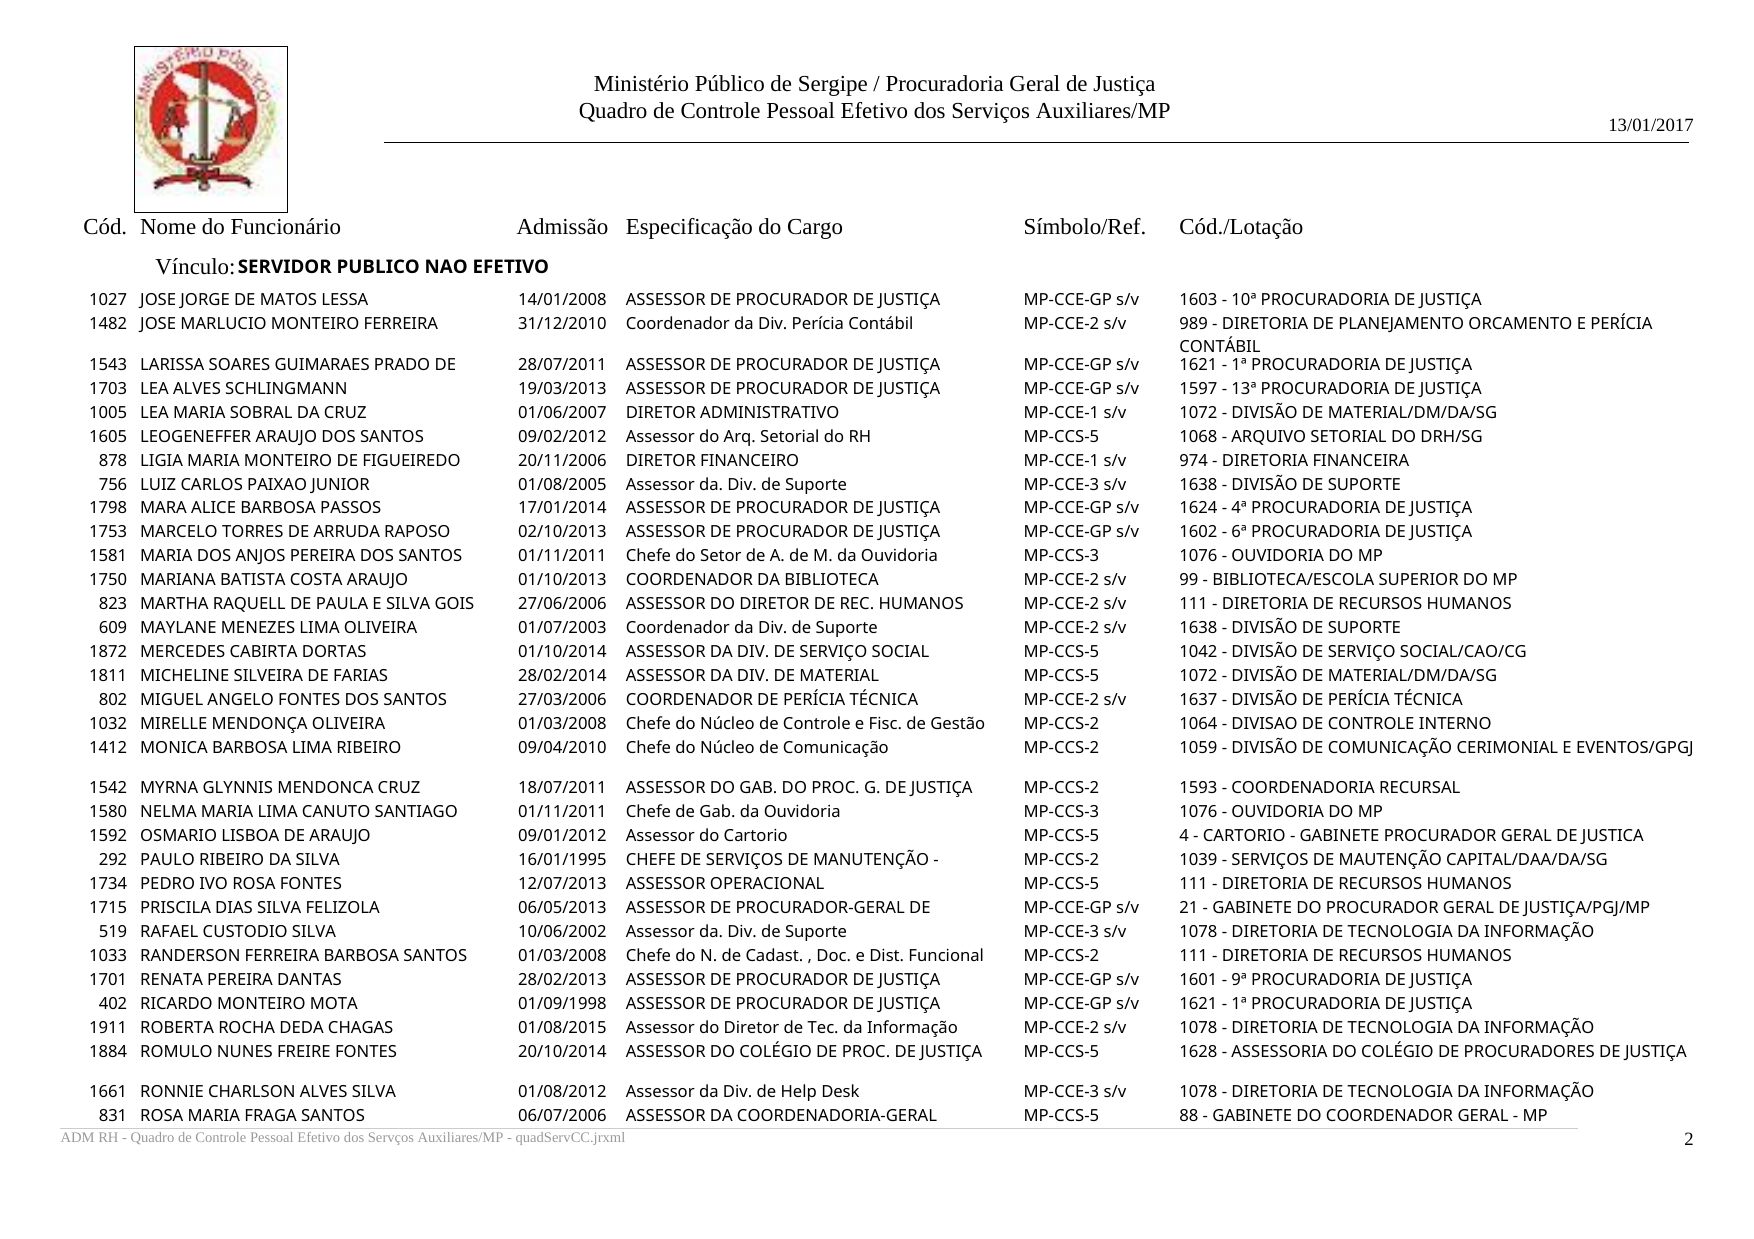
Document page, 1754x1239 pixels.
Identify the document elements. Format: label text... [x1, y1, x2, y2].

table_cell [497, 376, 505, 400]
table_cell MP-CCE-1 s/v [1023, 448, 1176, 472]
table_cell [497, 448, 505, 472]
table_cell [1696, 1080, 1753, 1104]
table_cell Coordenador da Div. de Suporte [626, 616, 1023, 640]
table_cell 27/03/2006 [505, 688, 619, 712]
table_cell [0, 336, 1179, 352]
table_cell MP-CCE-2 s/v [1023, 592, 1176, 616]
table_cell [1382, 70, 1753, 114]
table_cell ROSA MARIA FRAGA SANTOS [140, 1104, 497, 1128]
table_cell 1581 [60, 544, 127, 568]
table_cell [0, 213, 60, 246]
table_cell [0, 968, 60, 992]
table_cell [127, 992, 140, 1016]
table_cell 01/08/2005 [505, 472, 619, 496]
table_cell [620, 312, 626, 336]
table_cell MP-CCE-GP s/v [1023, 992, 1176, 1016]
table_cell [0, 520, 60, 544]
table_cell [497, 1080, 505, 1104]
table_cell [620, 472, 626, 496]
table_cell 974 - DIRETORIA FINANCEIRA [1179, 448, 1696, 472]
table_cell [127, 664, 140, 688]
table_cell [127, 1080, 140, 1104]
table_cell ASSESSOR DA DIV. DE SERVIÇO SOCIAL [626, 640, 1023, 664]
table_cell MONICA BARBOSA LIMA RIBEIRO [140, 736, 497, 759]
table_cell MP-CCE-1 s/v [1023, 400, 1176, 424]
table_cell Assessor da Div. de Help Desk [626, 1080, 1023, 1104]
table_cell LEA ALVES SCHLINGMANN [140, 376, 497, 400]
table_cell 4 - CARTORIO - GABINETE PROCURADOR GERAL DE JUSTICA [1179, 824, 1696, 848]
table_cell Assessor da. Div. de Suporte [626, 920, 1023, 944]
table_cell MP-CCS-3 [1023, 800, 1176, 824]
table_cell 1628 - ASSESSORIA DO COLÉGIO DE PROCURADORES DE JUSTIÇA [1179, 1040, 1696, 1080]
table_cell 1412 [60, 736, 127, 759]
table_cell [620, 872, 626, 896]
table_cell [127, 848, 140, 872]
table_cell 17/01/2014 [505, 496, 619, 520]
table_cell 1064 - DIVISAO DE CONTROLE INTERNO [1179, 712, 1696, 736]
table_cell 292 [60, 848, 127, 872]
table_cell [620, 288, 626, 312]
table_cell [1696, 472, 1753, 496]
table_cell MP-CCS-5 [1023, 1104, 1176, 1128]
table_cell [620, 424, 626, 448]
table_cell 1042 - DIVISÃO DE SERVIÇO SOCIAL/CAO/CG [1179, 640, 1696, 664]
table_cell [620, 1016, 626, 1039]
table_cell 1580 [60, 800, 127, 824]
table_cell Assessor da. Div. de Suporte [626, 472, 1023, 496]
table_cell [497, 544, 505, 568]
table_cell 1072 - DIVISÃO DE MATERIAL/DM/DA/SG [1179, 664, 1696, 688]
table_cell 1032 [60, 712, 127, 736]
table_cell [1696, 776, 1753, 800]
table_cell 1033 [60, 944, 127, 968]
table_cell [0, 616, 60, 640]
table_cell 06/05/2013 [505, 896, 619, 920]
table_cell [620, 920, 626, 944]
table_cell MP-CCE-GP s/v [1023, 496, 1176, 520]
table_cell CHEFE DE SERVIÇOS DE MANUTENÇÃO - [626, 848, 1023, 872]
table_cell 01/03/2008 [505, 712, 619, 736]
table_cell [1696, 448, 1753, 472]
table_cell 1638 - DIVISÃO DE SUPORTE [1179, 472, 1696, 496]
table_cell [127, 872, 140, 896]
table_cell 16/01/1995 [505, 848, 619, 872]
table_cell Cód./Lotação [1179, 213, 1374, 246]
table_cell 28/02/2014 [505, 664, 619, 688]
table_cell COORDENADOR DA BIBLIOTECA [626, 568, 1023, 592]
table_cell [497, 352, 505, 376]
table_cell Coordenador da Div. Perícia Contábil [626, 312, 1023, 336]
table_cell [620, 1040, 626, 1063]
table_cell [497, 1104, 505, 1128]
table_cell [1696, 496, 1753, 520]
table_cell [1696, 1104, 1753, 1128]
table_cell [127, 616, 140, 640]
table_cell [1696, 424, 1753, 448]
table_cell [1374, 213, 1753, 246]
table_cell 01/08/2015 [505, 1016, 619, 1039]
table_cell RONNIE CHARLSON ALVES SILVA [140, 1080, 497, 1104]
table_cell [0, 1064, 1179, 1080]
table_cell 1603 - 10ª PROCURADORIA DE JUSTIÇA [1179, 288, 1696, 312]
table_cell [0, 288, 60, 312]
table_cell DIRETOR ADMINISTRATIVO [626, 400, 1023, 424]
table_cell MIRELLE MENDONÇA OLIVEIRA [140, 712, 497, 736]
table_cell [0, 352, 60, 376]
table_cell MP-CCS-5 [1023, 872, 1176, 896]
table_cell [0, 824, 60, 848]
table_cell MP-CCE-GP s/v [1023, 288, 1176, 312]
table_cell 01/07/2003 [505, 616, 619, 640]
table_cell [127, 288, 140, 312]
table_cell ASSESSOR DA DIV. DE MATERIAL [626, 664, 1023, 688]
table_cell [1696, 312, 1753, 336]
table_cell [0, 848, 60, 872]
table_cell [497, 824, 505, 848]
table_cell [0, 688, 60, 712]
table_cell [497, 288, 505, 312]
table_cell 1872 [60, 640, 127, 664]
table_cell [620, 688, 626, 712]
table_cell Chefe do N. de Cadast. , Doc. e Dist. Funcional [626, 944, 1023, 968]
table_cell 1798 [60, 496, 127, 520]
table_cell [0, 46, 134, 70]
table_cell 1703 [60, 376, 127, 400]
table_cell 12/07/2013 [505, 872, 619, 896]
table_cell [1696, 592, 1753, 616]
table_cell [127, 1040, 140, 1063]
table_cell [1696, 712, 1753, 736]
table_cell [1693, 114, 1753, 141]
table_cell MP-CCS-2 [1023, 712, 1176, 736]
table_cell PEDRO IVO ROSA FONTES [140, 872, 497, 896]
table_cell [1382, 114, 1485, 141]
table_cell MP-CCS-5 [1023, 1040, 1176, 1063]
table_cell [1696, 968, 1753, 992]
table_cell [620, 568, 626, 592]
table_cell 402 [60, 992, 127, 1016]
table_cell Chefe do Núcleo de Controle e Fisc. de Gestão [626, 712, 1023, 736]
table_cell [354, 46, 1753, 70]
table_cell ASSESSOR DE PROCURADOR DE JUSTIÇA [626, 520, 1023, 544]
table_cell [620, 664, 626, 688]
table_cell [1696, 1064, 1753, 1080]
table_cell ROBERTA ROCHA DEDA CHAGAS [140, 1016, 497, 1039]
table_cell [497, 968, 505, 992]
table_cell [620, 800, 626, 824]
table_cell [620, 896, 626, 920]
table_cell 1072 - DIVISÃO DE MATERIAL/DM/DA/SG [1179, 400, 1696, 424]
table_cell 1597 - 13ª PROCURADORIA DE JUSTIÇA [1179, 376, 1696, 400]
table_cell MP-CCE-2 s/v [1023, 1016, 1176, 1039]
table_cell Especificação do Cargo [626, 213, 908, 246]
table_cell LUIZ CARLOS PAIXAO JUNIOR [140, 472, 497, 496]
table_cell [0, 1104, 60, 1128]
table_cell [0, 712, 60, 736]
table_cell MYRNA GLYNNIS MENDONCA CRUZ [140, 776, 497, 800]
table_cell 18/07/2011 [505, 776, 619, 800]
table_cell Assessor do Arq. Setorial do RH [626, 424, 1023, 448]
table_cell 2 [1579, 1128, 1693, 1155]
table_cell [354, 114, 368, 141]
table_cell 10/06/2002 [505, 920, 619, 944]
table_cell [497, 688, 505, 712]
table_cell [497, 872, 505, 896]
table_cell LIGIA MARIA MONTEIRO DE FIGUEIREDO [140, 448, 497, 472]
table_cell Chefe do Setor de A. de M. da Ouvidoria [626, 544, 1023, 568]
table_cell [1696, 288, 1753, 312]
table_header [0, 0, 1753, 46]
table_cell DIRETOR FINANCEIRO [626, 448, 1023, 472]
table_cell MP-CCS-2 [1023, 944, 1176, 968]
table_cell [0, 70, 134, 114]
table_cell [1696, 640, 1753, 664]
table_cell [620, 1080, 626, 1104]
table_cell [1696, 824, 1753, 848]
table_cell RICARDO MONTEIRO MOTA [140, 992, 497, 1016]
table_cell [0, 944, 60, 968]
table_cell [497, 1016, 505, 1039]
table_cell 88 - GABINETE DO COORDENADOR GERAL - MP [1179, 1104, 1696, 1128]
table_cell 1621 - 1ª PROCURADORIA DE JUSTIÇA [1179, 352, 1696, 376]
table_cell [1696, 400, 1753, 424]
table_cell [497, 896, 505, 920]
table_cell 1602 - 6ª PROCURADORIA DE JUSTIÇA [1179, 520, 1696, 544]
table_cell 1593 - COORDENADORIA RECURSAL [1179, 776, 1696, 800]
table_cell MAYLANE MENEZES LIMA OLIVEIRA [140, 616, 497, 640]
table_cell [127, 640, 140, 664]
table_cell [497, 472, 505, 496]
table_cell [620, 520, 626, 544]
table_cell [1696, 848, 1753, 872]
table_cell [497, 944, 505, 968]
table_cell [620, 616, 626, 640]
table_cell [620, 944, 626, 968]
table_cell 1078 - DIRETORIA DE TECNOLOGIA DA INFORMAÇÃO [1179, 920, 1696, 944]
table_cell [0, 896, 60, 920]
table_cell PAULO RIBEIRO DA SILVA [140, 848, 497, 872]
table_cell [497, 520, 505, 544]
table_cell 1078 - DIRETORIA DE TECNOLOGIA DA INFORMAÇÃO [1179, 1080, 1696, 1104]
table_cell MP-CCS-5 [1023, 664, 1176, 688]
table_cell LEOGENEFFER ARAUJO DOS SANTOS [140, 424, 497, 448]
table_cell OSMARIO LISBOA DE ARAUJO [140, 824, 497, 848]
table_cell [127, 472, 140, 496]
table_cell [127, 896, 140, 920]
table_cell MIGUEL ANGELO FONTES DOS SANTOS [140, 688, 497, 712]
table_cell [497, 568, 505, 592]
table_cell ROMULO NUNES FREIRE FONTES [140, 1040, 497, 1063]
table_cell ASSESSOR DE PROCURADOR DE JUSTIÇA [626, 288, 1023, 312]
table_cell [497, 640, 505, 664]
table_cell MP-CCS-5 [1023, 824, 1176, 848]
table_cell [1696, 376, 1753, 400]
table_cell [620, 376, 626, 400]
table_cell MICHELINE SILVEIRA DE FARIAS [140, 664, 497, 688]
table_cell 28/02/2013 [505, 968, 619, 992]
table_cell RAFAEL CUSTODIO SILVA [140, 920, 497, 944]
table_cell ADM RH - Quadro de Controle Pessoal Efetivo dos Servços Auxiliares/MP - quadServCC.jrxml [60, 1129, 1578, 1155]
table_cell [0, 1016, 60, 1039]
table_cell [497, 496, 505, 520]
table_cell [620, 776, 626, 800]
table_cell 1884 [60, 1040, 127, 1063]
table_cell [1693, 1128, 1753, 1155]
table_cell 01/10/2014 [505, 640, 619, 664]
table_cell Chefe de Gab. da Ouvidoria [626, 800, 1023, 824]
table_cell [1696, 800, 1753, 824]
table_cell LEA MARIA SOBRAL DA CRUZ [140, 400, 497, 424]
table_cell 1068 - ARQUIVO SETORIAL DO DRH/SG [1179, 424, 1696, 448]
table_cell 09/02/2012 [505, 424, 619, 448]
table_cell ASSESSOR OPERACIONAL [626, 872, 1023, 896]
table_cell Cód. [60, 213, 127, 246]
table_cell MP-CCE-3 s/v [1023, 920, 1176, 944]
table_cell 1027 [60, 288, 127, 312]
table_cell 1701 [60, 968, 127, 992]
table_cell [127, 592, 140, 616]
table_cell [620, 213, 626, 246]
table_cell [387, 213, 505, 246]
table_cell [620, 640, 626, 664]
table_cell [497, 712, 505, 736]
table_cell MP-CCS-2 [1023, 776, 1176, 800]
table_cell [127, 1016, 140, 1039]
table_cell [127, 688, 140, 712]
table_cell Símbolo/Ref. [1023, 213, 1176, 246]
table_cell [127, 400, 140, 424]
table_cell [127, 520, 140, 544]
table_cell [1696, 520, 1753, 544]
table_cell [497, 776, 505, 800]
table_cell 28/07/2011 [505, 352, 619, 376]
table_cell 1715 [60, 896, 127, 920]
table_cell 14/01/2008 [505, 288, 619, 312]
table_cell Assessor do Diretor de Tec. da Informação [626, 1016, 1023, 1039]
table_cell MP-CCE-3 s/v [1023, 472, 1176, 496]
table_cell RANDERSON FERREIRA BARBOSA SANTOS [140, 944, 497, 968]
table_cell 802 [60, 688, 127, 712]
table_cell [620, 544, 626, 568]
table_cell 01/03/2008 [505, 944, 619, 968]
table_cell ASSESSOR DO DIRETOR DE REC. HUMANOS [626, 592, 1023, 616]
table_cell [1696, 336, 1753, 352]
table_cell 756 [60, 472, 127, 496]
table_cell 111 - DIRETORIA DE RECURSOS HUMANOS [1179, 872, 1696, 896]
table_cell 1621 - 1ª PROCURADORIA DE JUSTIÇA [1179, 992, 1696, 1016]
table_cell 1734 [60, 872, 127, 896]
table_cell [1170, 254, 1753, 286]
table_cell [0, 544, 60, 568]
table_cell [497, 920, 505, 944]
table_cell 519 [60, 920, 127, 944]
table_cell [1696, 1040, 1753, 1063]
table_cell 01/09/1998 [505, 992, 619, 1016]
table_cell 01/10/2013 [505, 568, 619, 592]
table_cell [127, 376, 140, 400]
table_cell [497, 992, 505, 1016]
table_cell [0, 920, 60, 944]
table_cell LARISSA SOARES GUIMARAES PRADO DE [140, 352, 497, 376]
table_cell [497, 592, 505, 616]
table_cell [127, 736, 140, 759]
table_cell MP-CCS-5 [1023, 640, 1176, 664]
table_cell ASSESSOR DO COLÉGIO DE PROC. DE JUSTIÇA [626, 1040, 1023, 1063]
table_cell SERVIDOR PUBLICO NAO EFETIVO [238, 254, 1170, 286]
table_cell [0, 640, 60, 664]
table_cell 1753 [60, 520, 127, 544]
table_cell [288, 46, 354, 210]
table_cell [497, 800, 505, 824]
table_cell [0, 448, 60, 472]
table_cell [620, 448, 626, 472]
table_cell 1039 - SERVIÇOS DE MAUTENÇÃO CAPITAL/DAA/DA/SG [1179, 848, 1696, 872]
table_cell MP-CCS-2 [1023, 848, 1176, 872]
table_cell ASSESSOR DE PROCURADOR DE JUSTIÇA [626, 376, 1023, 400]
table_cell 06/07/2006 [505, 1104, 619, 1128]
table_cell MP-CCE-GP s/v [1023, 968, 1176, 992]
table_cell ASSESSOR DE PROCURADOR DE JUSTIÇA [626, 352, 1023, 376]
table_cell [127, 1104, 140, 1128]
table_cell [620, 968, 626, 992]
table_cell [620, 992, 626, 1016]
table_cell [127, 352, 140, 376]
table_cell [0, 254, 137, 286]
table_cell [620, 824, 626, 848]
table_cell [0, 776, 60, 800]
table_cell MP-CCE-2 s/v [1023, 568, 1176, 592]
table_cell [0, 1080, 60, 1104]
table_cell [127, 424, 140, 448]
table_cell [620, 352, 626, 376]
table_cell [620, 848, 626, 872]
table_cell [127, 920, 140, 944]
table_cell [127, 712, 140, 736]
table_cell [0, 568, 60, 592]
table_cell Vínculo: [137, 254, 235, 286]
table_cell MP-CCE-3 s/v [1023, 1080, 1176, 1104]
table_cell [497, 1040, 505, 1063]
table_cell [127, 213, 140, 246]
table_cell PRISCILA DIAS SILVA FELIZOLA [140, 896, 497, 920]
table_cell MP-CCE-GP s/v [1023, 896, 1176, 920]
table_cell [0, 760, 1179, 776]
table_cell [620, 712, 626, 736]
table_cell [1696, 736, 1753, 759]
table_cell [0, 496, 60, 520]
table_cell 1661 [60, 1080, 127, 1104]
table_cell [0, 592, 60, 616]
table_cell [620, 592, 626, 616]
table_cell [497, 664, 505, 688]
table_cell 1076 - OUVIDORIA DO MP [1179, 800, 1696, 824]
table_cell [909, 213, 1023, 246]
table_cell MP-CCE-2 s/v [1023, 616, 1176, 640]
table_cell [0, 872, 60, 896]
table_cell [1696, 920, 1753, 944]
table_cell [127, 824, 140, 848]
table_cell [0, 246, 1753, 253]
table_cell [127, 448, 140, 472]
table_cell 823 [60, 592, 127, 616]
table_cell [620, 496, 626, 520]
table_cell [620, 736, 626, 759]
table_cell [0, 992, 60, 1016]
table_cell 1543 [60, 352, 127, 376]
table_cell [620, 400, 626, 424]
table_cell MARIA DOS ANJOS PEREIRA DOS SANTOS [140, 544, 497, 568]
table_cell Assessor do Cartorio [626, 824, 1023, 848]
table_cell 111 - DIRETORIA DE RECURSOS HUMANOS [1179, 944, 1696, 968]
table_cell [1696, 544, 1753, 568]
table_cell [127, 568, 140, 592]
table_cell [0, 114, 134, 141]
table_cell MP-CCE-GP s/v [1023, 520, 1176, 544]
table_cell 1624 - 4ª PROCURADORIA DE JUSTIÇA [1179, 496, 1696, 520]
table_cell [127, 496, 140, 520]
table_cell ASSESSOR DE PROCURADOR DE JUSTIÇA [626, 968, 1023, 992]
table_cell ASSESSOR DE PROCURADOR-GERAL DE [626, 896, 1023, 920]
table_cell [497, 616, 505, 640]
table_cell [0, 312, 60, 336]
table_cell Ministério Público de Sergipe / Procuradoria Geral de Justiça Quadro de Controle Pessoal Efetivo dos Serviços Auxiliares/MP [368, 70, 1382, 141]
table_cell 1750 [60, 568, 127, 592]
table_cell [0, 800, 60, 824]
table_cell [0, 736, 60, 759]
table_cell MP-CCS-3 [1023, 544, 1176, 568]
table_cell [1696, 992, 1753, 1016]
table_cell 1592 [60, 824, 127, 848]
table_cell [620, 1104, 626, 1128]
table_cell 1605 [60, 424, 127, 448]
table_cell [1696, 352, 1753, 376]
table_cell MP-CCE-2 s/v [1023, 312, 1176, 336]
table_cell RENATA PEREIRA DANTAS [140, 968, 497, 992]
table_cell [0, 664, 60, 688]
table_cell 1542 [60, 776, 127, 800]
table_cell COORDENADOR DE PERÍCIA TÉCNICA [626, 688, 1023, 712]
table_cell 1601 - 9ª PROCURADORIA DE JUSTIÇA [1179, 968, 1696, 992]
table_cell MARA ALICE BARBOSA PASSOS [140, 496, 497, 520]
table_cell 1076 - OUVIDORIA DO MP [1179, 544, 1696, 568]
table_cell 1078 - DIRETORIA DE TECNOLOGIA DA INFORMAÇÃO [1179, 1016, 1696, 1039]
table_cell 21 - GABINETE DO PROCURADOR GERAL DE JUSTIÇA/PGJ/MP [1179, 896, 1696, 920]
table_cell NELMA MARIA LIMA CANUTO SANTIAGO [140, 800, 497, 824]
table_cell [0, 1040, 60, 1063]
table_cell [127, 544, 140, 568]
table_cell [497, 312, 505, 336]
table_cell ASSESSOR DE PROCURADOR DE JUSTIÇA [626, 992, 1023, 1016]
table_cell [0, 1128, 60, 1155]
table_cell [0, 400, 60, 424]
table_cell 01/11/2011 [505, 800, 619, 824]
table_cell Chefe do Núcleo de Comunicação [626, 736, 1023, 759]
table_cell [1696, 688, 1753, 712]
table_cell [127, 312, 140, 336]
table_cell [354, 70, 368, 114]
table_cell 111 - DIRETORIA DE RECURSOS HUMANOS [1179, 592, 1696, 616]
table_cell 09/01/2012 [505, 824, 619, 848]
table_cell ASSESSOR DO GAB. DO PROC. G. DE JUSTIÇA [626, 776, 1023, 800]
table_cell 31/12/2010 [505, 312, 619, 336]
table_cell [1696, 568, 1753, 592]
table_cell MERCEDES CABIRTA DORTAS [140, 640, 497, 664]
table_cell [1696, 760, 1753, 776]
table_cell [497, 848, 505, 872]
table_cell MP-CCE-GP s/v [1023, 352, 1176, 376]
table_cell ASSESSOR DA COORDENADORIA-GERAL [626, 1104, 1023, 1128]
table_cell [0, 144, 134, 210]
table_cell 01/11/2011 [505, 544, 619, 568]
table_cell 831 [60, 1104, 127, 1128]
table_cell 989 - DIRETORIA DE PLANEJAMENTO ORCAMENTO E PERÍCIA CONTÁBIL [1179, 312, 1696, 352]
table_cell [497, 736, 505, 759]
table_cell 1005 [60, 400, 127, 424]
table_cell 27/06/2006 [505, 592, 619, 616]
table_cell [127, 944, 140, 968]
table_cell 20/10/2014 [505, 1040, 619, 1063]
table_cell MP-CCS-5 [1023, 424, 1176, 448]
table_cell [0, 376, 60, 400]
table_cell [0, 472, 60, 496]
table_cell [1696, 896, 1753, 920]
table_cell [127, 776, 140, 800]
table_cell [1696, 944, 1753, 968]
table_cell 20/11/2006 [505, 448, 619, 472]
table_cell [127, 968, 140, 992]
table_cell 99 - BIBLIOTECA/ESCOLA SUPERIOR DO MP [1179, 568, 1696, 592]
table_cell 609 [60, 616, 127, 640]
table_cell Nome do Funcionário [140, 213, 387, 246]
table_cell MP-CCE-2 s/v [1023, 688, 1176, 712]
table_cell [1696, 1016, 1753, 1039]
table_cell 878 [60, 448, 127, 472]
table_cell 09/04/2010 [505, 736, 619, 759]
table_cell 01/06/2007 [505, 400, 619, 424]
table_cell 1911 [60, 1016, 127, 1039]
table_cell JOSE JORGE DE MATOS LESSA [140, 288, 497, 312]
table_cell [1696, 664, 1753, 688]
table_cell MARCELO TORRES DE ARRUDA RAPOSO [140, 520, 497, 544]
table_cell 1811 [60, 664, 127, 688]
table_cell 1059 - DIVISÃO DE COMUNICAÇÃO CERIMONIAL E EVENTOS/GPGJ [1179, 736, 1696, 776]
table_cell Admissão [505, 213, 619, 246]
table_cell [1696, 616, 1753, 640]
table_cell MP-CCE-GP s/v [1023, 376, 1176, 400]
table_cell 13/01/2017 [1485, 114, 1693, 141]
table_cell 1637 - DIVISÃO DE PERÍCIA TÉCNICA [1179, 688, 1696, 712]
table_cell [497, 400, 505, 424]
table_cell 19/03/2013 [505, 376, 619, 400]
table_cell MARIANA BATISTA COSTA ARAUJO [140, 568, 497, 592]
table_cell [354, 144, 1753, 210]
table_cell [0, 424, 60, 448]
table_cell [127, 800, 140, 824]
table_cell 02/10/2013 [505, 520, 619, 544]
table_cell 1638 - DIVISÃO DE SUPORTE [1179, 616, 1696, 640]
table_cell ASSESSOR DE PROCURADOR DE JUSTIÇA [626, 496, 1023, 520]
table_cell [1696, 872, 1753, 896]
table_cell [497, 424, 505, 448]
table_cell JOSE MARLUCIO MONTEIRO FERREIRA [140, 312, 497, 336]
table_cell MP-CCS-2 [1023, 736, 1176, 759]
table_cell 01/08/2012 [505, 1080, 619, 1104]
table_cell MARTHA RAQUELL DE PAULA E SILVA GOIS [140, 592, 497, 616]
table_cell 1482 [60, 312, 127, 336]
